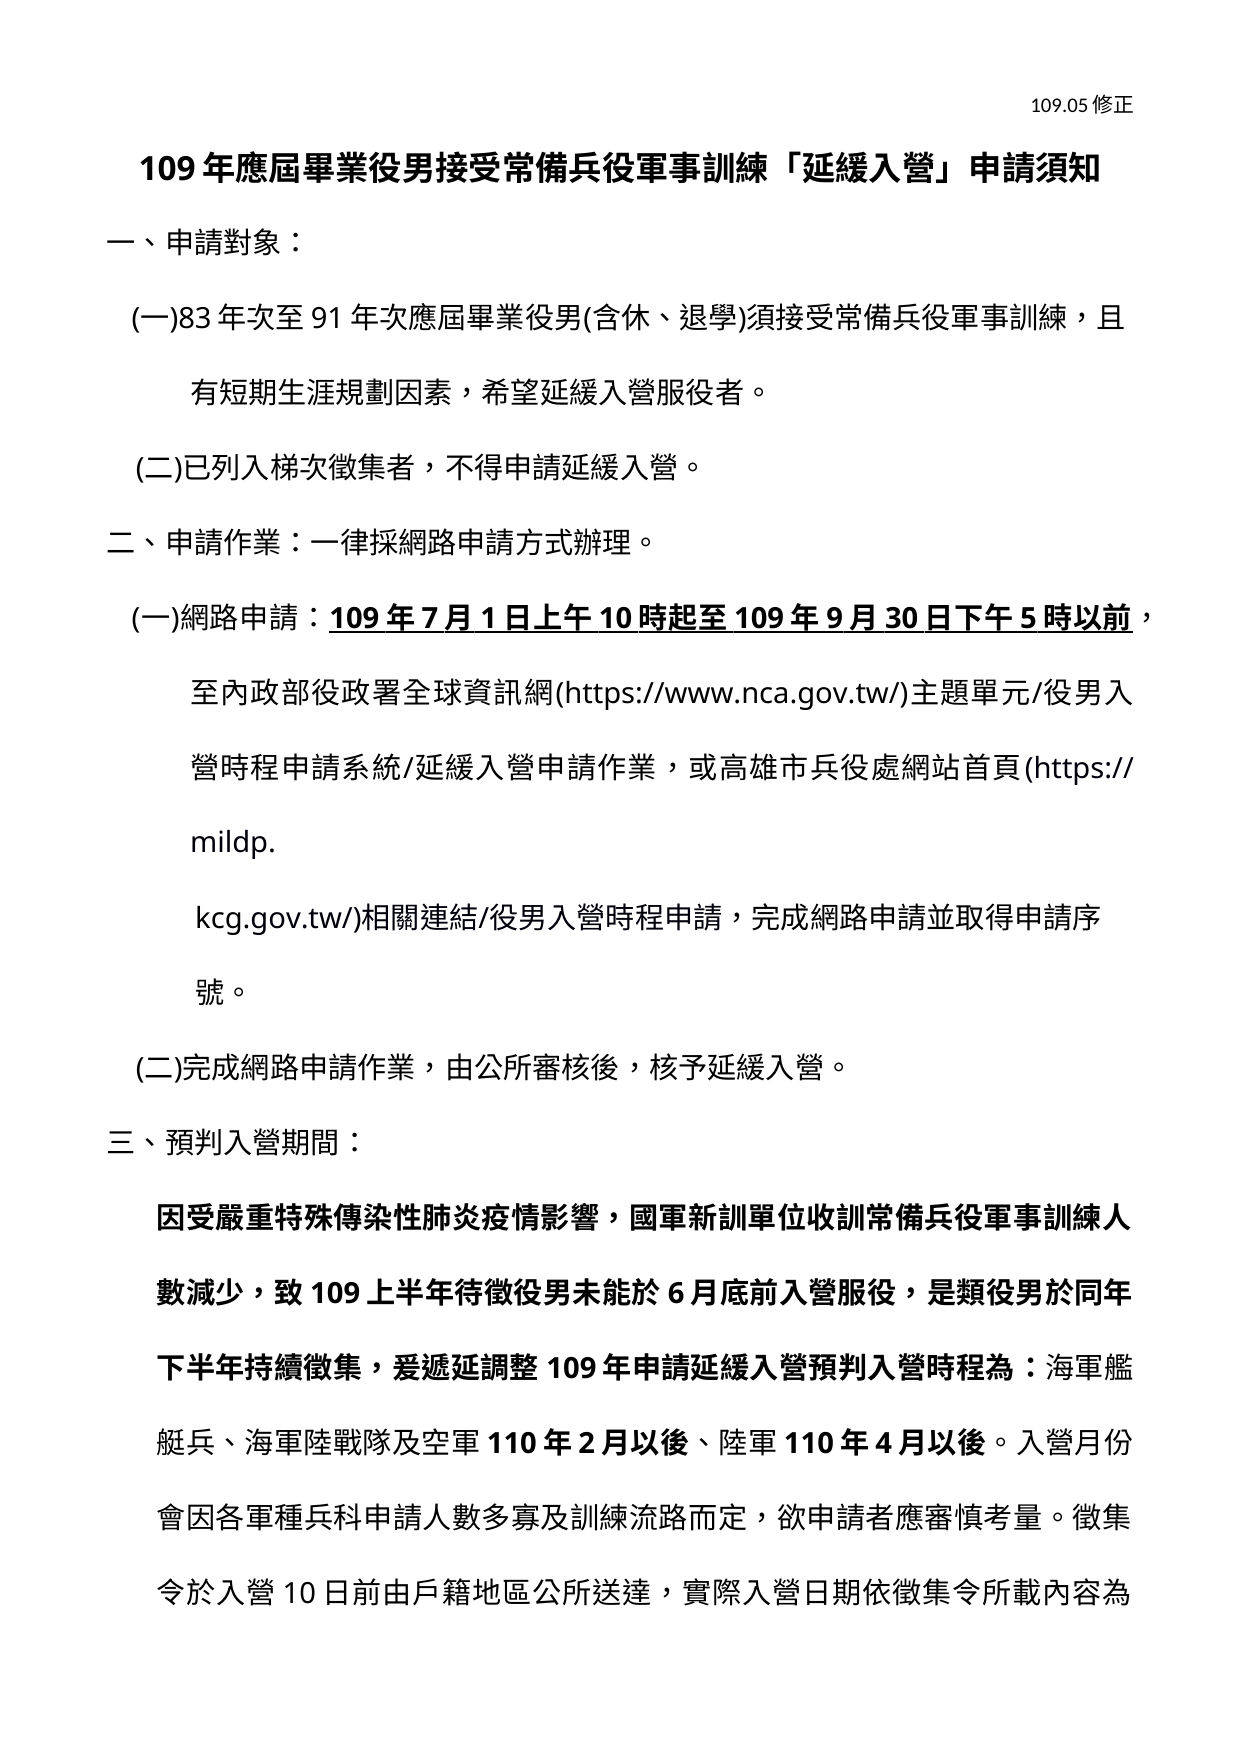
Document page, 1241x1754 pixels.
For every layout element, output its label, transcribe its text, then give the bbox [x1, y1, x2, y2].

text 號。 [195, 947, 1134, 1022]
text (一)83年次至91年次應屆畢業役男(含休、退學)須接受常備兵役軍事訓練，且有短期生涯規劃因素，希望延緩入營服役者。 [131, 272, 1134, 422]
text kcg.gov.tw/)相關連結/役男入營時程申請，完成網路申請並取得申請序 [195, 872, 1134, 947]
text (二)完成網路申請作業，由公所審核後，核予延緩入營。 [106, 1022, 1134, 1097]
text 三、預判入營期間： [106, 1097, 1134, 1172]
text 因受嚴重特殊傳染性肺炎疫情影響，國軍新訓單位收訓常備兵役軍事訓練人數減少，致109上半年待徵役男未能於6月底前入營服役，是類役男於同年下半年持續徵集，爰遞延調整109年申請延緩入營預判入營時程為：海軍艦艇兵、海軍陸戰隊及空軍110年2月以後、陸軍110年4月以後。入營月份會因各軍種兵科申請人數多寡及訓練流路而定，欲申請者應審慎考量。徵集令於入營10日前由戶籍地區公所送達，實際入營日期依徵集令所載內容為 [156, 1172, 1134, 1622]
text 109年應屆畢業役男接受常備兵役軍事訓練「延緩入營」申請須知 [106, 122, 1134, 197]
text (一)網路申請：109年7月1日上午10時起至109年9月30日下午5時以前，至內政部役政署全球資訊網(https://www.nca.gov.tw/)主題單元/役男入營時程申請系統/延緩入營申請作業，或高雄市兵役處網站首頁(https://mildp. [131, 572, 1134, 872]
text 一、申請對象： [106, 197, 1134, 272]
text 二、申請作業：一律採網路申請方式辦理。 [106, 497, 1134, 572]
text (二)已列入梯次徵集者，不得申請延緩入營。 [106, 422, 1134, 497]
